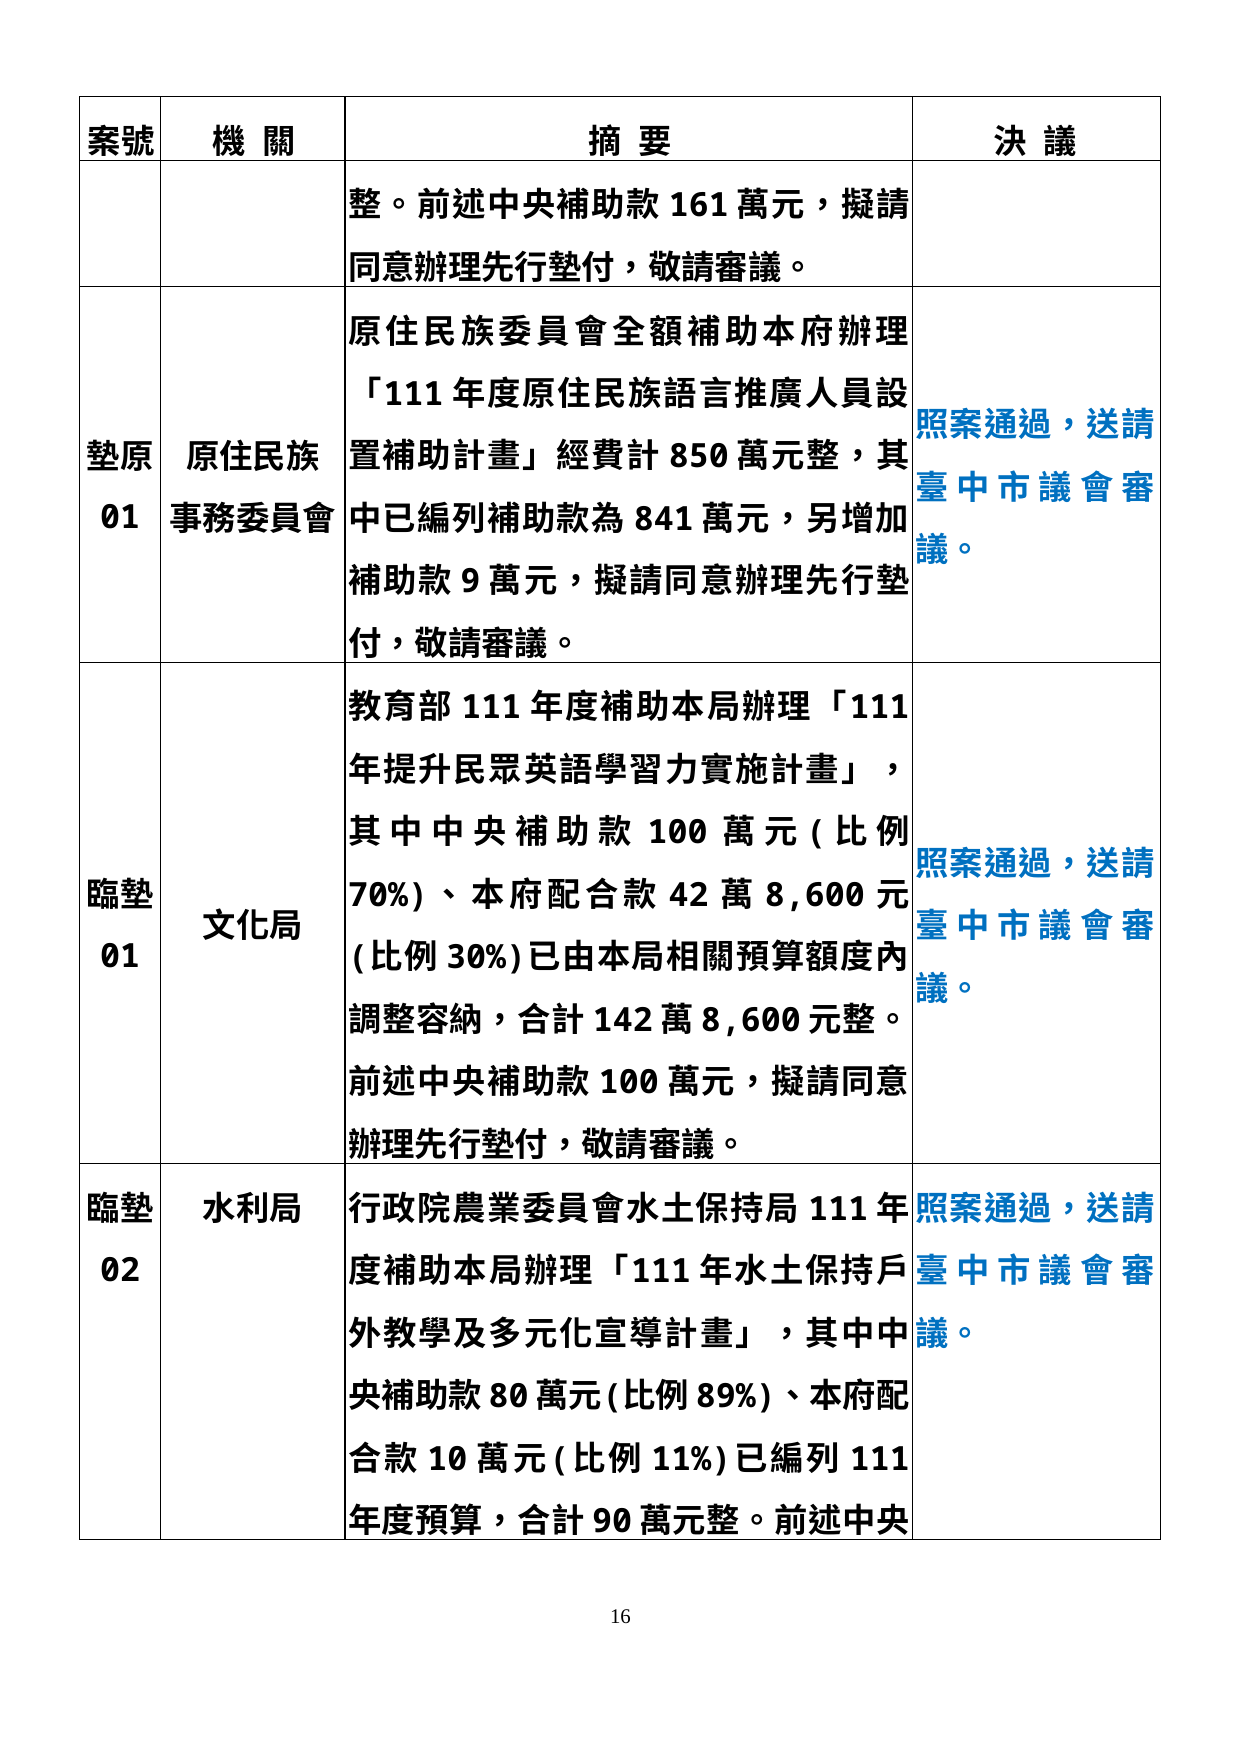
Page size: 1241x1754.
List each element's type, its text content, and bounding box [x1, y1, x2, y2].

table_cell 水利局 [161, 1164, 344, 1539]
table_header 機 關 [161, 97, 344, 160]
table_cell 原住民族 事務委員會 [161, 287, 344, 662]
table_cell 原住民族委員會全額補助本府辦理「111年度原住民族語言推廣人員設置補助計畫」經費計850萬元整，其中已編列補助款為841萬元，另增加補助款9萬元，擬請同意辦理先行墊付，敬請審議。 [346, 287, 912, 662]
table_cell 文化局 [161, 663, 344, 1163]
table_cell 照案通過，送請臺中市議會審議。 [913, 1164, 1160, 1539]
table_header 決 議 [913, 97, 1160, 160]
table_cell 照案通過，送請臺中市議會審議。 [913, 663, 1160, 1163]
table_cell 照案通過，送請臺中市議會審議。 [913, 287, 1160, 662]
table_cell 行政院農業委員會水土保持局111年度補助本局辦理「111年水土保持戶外教學及多元化宣導計畫」，其中中央補助款80萬元(比例89%)、本府配合款10萬元(比例11%)已編列111年度預算，合計90萬元整。前述中央 [346, 1164, 912, 1539]
table_cell 臨墊02 [80, 1164, 160, 1539]
table_cell [913, 161, 1160, 286]
table_cell [80, 161, 160, 286]
table_cell 教育部111年度補助本局辦理「111年提升民眾英語學習力實施計畫」，其中中央補助款100萬元(比例70%)、本府配合款42萬8,600元(比例30%)已由本局相關預算額度內調整容納，合計142萬8,600元整。前述中央補助款100萬元，擬請同意辦理先行墊付，敬請審議。 [346, 663, 912, 1163]
table_cell 墊原01 [80, 287, 160, 662]
table_cell [161, 161, 344, 286]
table_cell 臨墊01 [80, 663, 160, 1163]
table_cell 整。前述中央補助款161萬元，擬請同意辦理先行墊付，敬請審議。 [346, 161, 912, 286]
table_header 摘 要 [346, 97, 912, 160]
table_header 案號 [80, 97, 160, 160]
